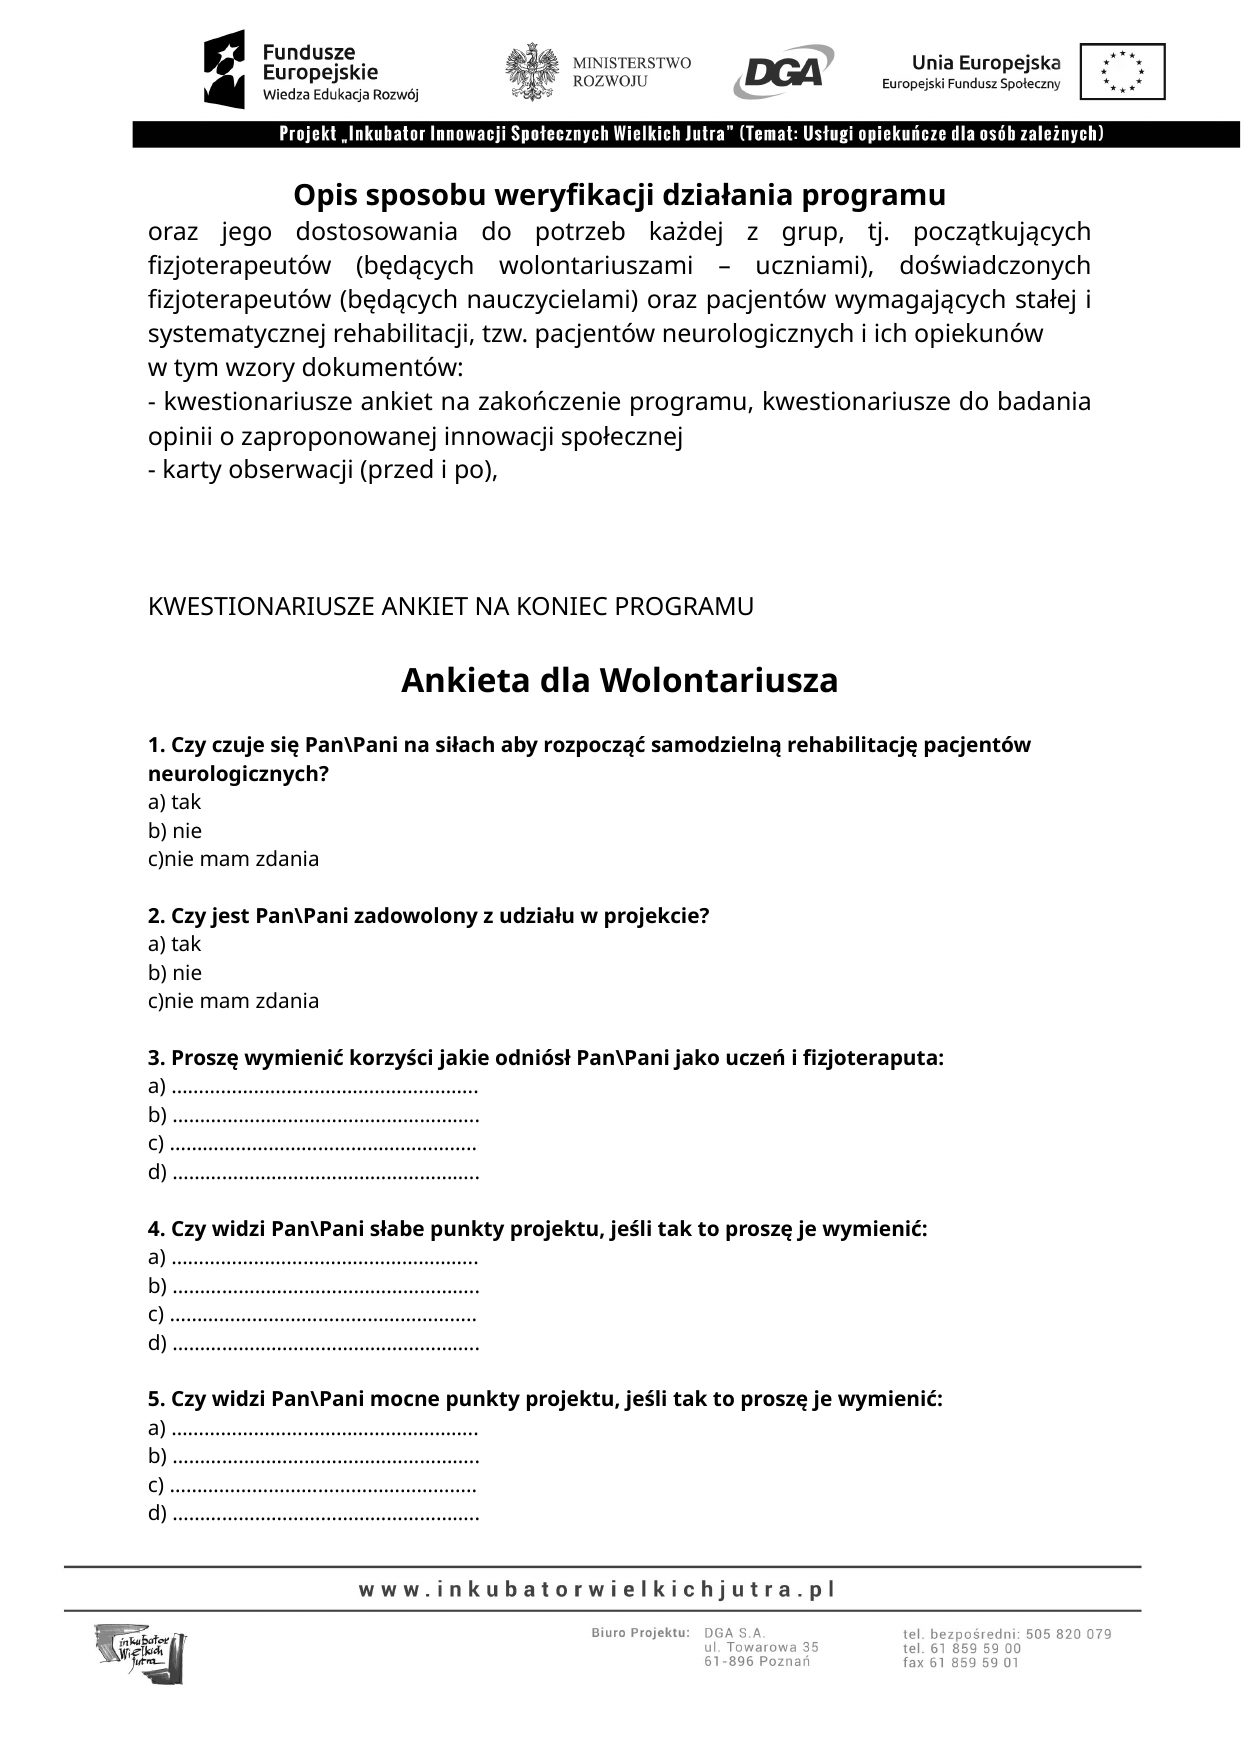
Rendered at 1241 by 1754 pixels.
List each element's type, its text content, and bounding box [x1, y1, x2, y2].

text a) ……………………………………………….. [148, 1413, 1093, 1441]
text a) ……………………………………………….. [148, 1072, 1093, 1100]
text b) ……………………………………………….. [148, 1441, 1093, 1470]
text KWESTIONARIUSZE ANKIET NA KONIEC PROGRAMU [148, 588, 1093, 622]
text c) ……………………………………………….. [148, 1470, 1093, 1498]
text a) tak [148, 787, 1093, 816]
text c)nie mam zdania [148, 986, 1093, 1015]
text c) ……………………………………………….. [148, 1299, 1093, 1328]
text - karty obserwacji (przed i po), [148, 452, 1093, 486]
text a) ……………………………………………….. [148, 1242, 1093, 1271]
text oraz jego dostosowania do potrzeb każdej z grup, tj. początkujących fizjoterapeutów (będących wolontariuszami – uczniami), doświadczonych fizjoterapeutów (będących nauczycielami) oraz pacjentów wymagających stałej i systematycznej rehabilitacji, tzw. pacjentów neurologicznych i ich opiekunów [148, 214, 1093, 350]
text a) tak [148, 929, 1093, 958]
text 1. Czy czuje się Pan\Pani na siłach aby rozpocząć samodzielną rehabilitację pacjentów neurologicznych? [148, 702, 1093, 787]
text d) ……………………………………………….. [148, 1498, 1093, 1527]
text b) ……………………………………………….. [148, 1271, 1093, 1299]
text d) ……………………………………………….. [148, 1328, 1093, 1356]
text Opis sposobu weryfikacji działania programu [148, 174, 1093, 214]
text c)nie mam zdania [148, 844, 1093, 873]
text b) nie [148, 958, 1093, 986]
text b) ……………………………………………….. [148, 1100, 1093, 1128]
text 4. Czy widzi Pan\Pani słabe punkty projektu, jeśli tak to proszę je wymienić: [148, 1214, 1093, 1242]
text - kwestionariusze ankiet na zakończenie programu, kwestionariusze do badania opinii o zaproponowanej innowacji społecznej [148, 384, 1093, 452]
text c) ……………………………………………….. [148, 1128, 1093, 1157]
text b) nie [148, 816, 1093, 844]
text 5. Czy widzi Pan\Pani mocne punkty projektu, jeśli tak to proszę je wymienić: [148, 1384, 1093, 1413]
text 2. Czy jest Pan\Pani zadowolony z udziału w projekcie? [148, 901, 1093, 929]
text 3. Proszę wymienić korzyści jakie odniósł Pan\Pani jako uczeń i fizjoteraputa: [148, 1043, 1093, 1072]
text Ankieta dla Wolontariusza [148, 657, 1093, 702]
text w tym wzory dokumentów: [148, 350, 1093, 384]
text d) ……………………………………………….. [148, 1157, 1093, 1185]
